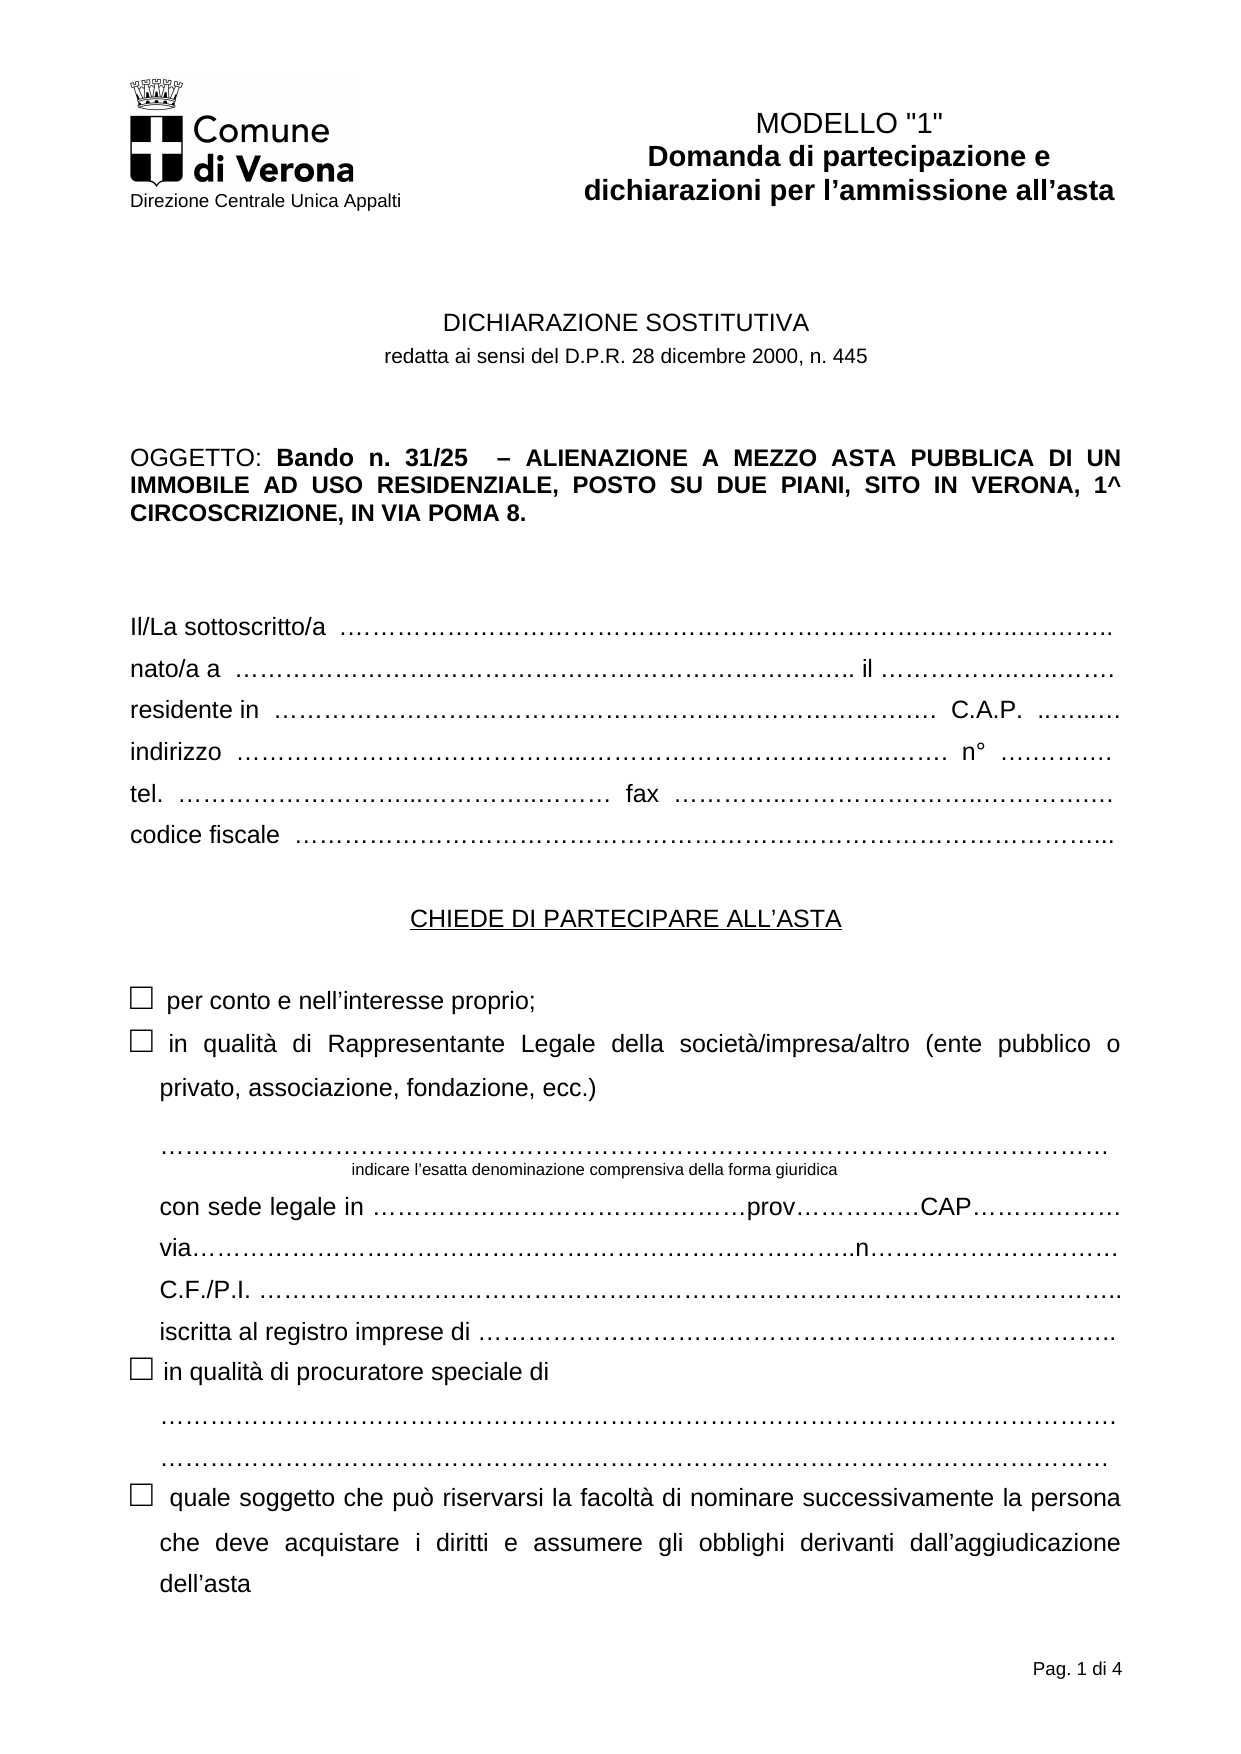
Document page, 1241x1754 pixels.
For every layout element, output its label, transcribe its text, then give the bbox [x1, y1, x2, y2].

text CHIEDE DI PARTECIPARE ALL’ASTA [130, 891, 1122, 932]
text Il/La sottoscritto/a .…………………………………………………………….………..….…….. [130, 599, 1122, 641]
text □ in qualità di Rappresentante Legale della società/impresa/altro (ente pubblico o privato, associazione, fondazione, ecc.) [130, 1017, 1122, 1102]
text Direzione Centrale Unica Appalti [130, 186, 548, 211]
text …………………………………………………………………………………………………….…………………………………………………………………………………………………… [130, 1388, 1122, 1472]
text redatta ai sensi del D.P.R. 28 dicembre 2000, n. 445 [130, 336, 1122, 367]
subtitle MODELLO "1" [563, 106, 1136, 139]
text nato/a a …………………………………………………………….….. il ……………..…..……. [130, 641, 1122, 682]
text codice fiscale ……………………………………………………………………………………... [130, 807, 1122, 849]
text con sede legale in ………………………………………prov……………CAP……………… via……………………………………………………………………..n…………………………C.F./P.I. ………………………………………………………………………………………….. iscritta al registro imprese di ………………………………………………………………….. [130, 1178, 1122, 1345]
text Domanda di partecipazione e dichiarazioni per l’ammissione all’asta [563, 139, 1136, 206]
text DICHIARAZIONE SOSTITUTIVA [130, 305, 1122, 336]
text tel. ………………………...…………..……… fax …………..…………….……..………….… [130, 766, 1122, 807]
text indirizzo …………………….……………...………………………..……..……. n° ….…….… [130, 724, 1122, 766]
text indicare l’esatta denominazione comprensiva della forma giuridica [130, 1159, 1122, 1178]
text residente in ……………………………….……………………………………. C.A.P. ..…...… [130, 682, 1122, 724]
text □ quale soggetto che può riservarsi la facoltà di nominare successivamente la persona che deve acquistare i diritti e assumere gli obblighi derivanti dall’aggiudicazione dell’asta [130, 1472, 1122, 1598]
text OGGETTO: Bando n. 31/25 – ALIENAZIONE A MEZZO ASTA PUBBLICA DI UN IMMOBILE AD USO RESIDENZIALE, POSTO SU DUE PIANI, SITO IN VERONA, 1^ CIRCOSCRIZIONE, IN VIA POMA 8. [130, 442, 1122, 526]
text □ in qualità di procuratore speciale di [130, 1345, 1122, 1388]
text …………………………………………………………………………………………………… [130, 1131, 1122, 1159]
text □ per conto e nell’interesse proprio; [130, 974, 1122, 1017]
